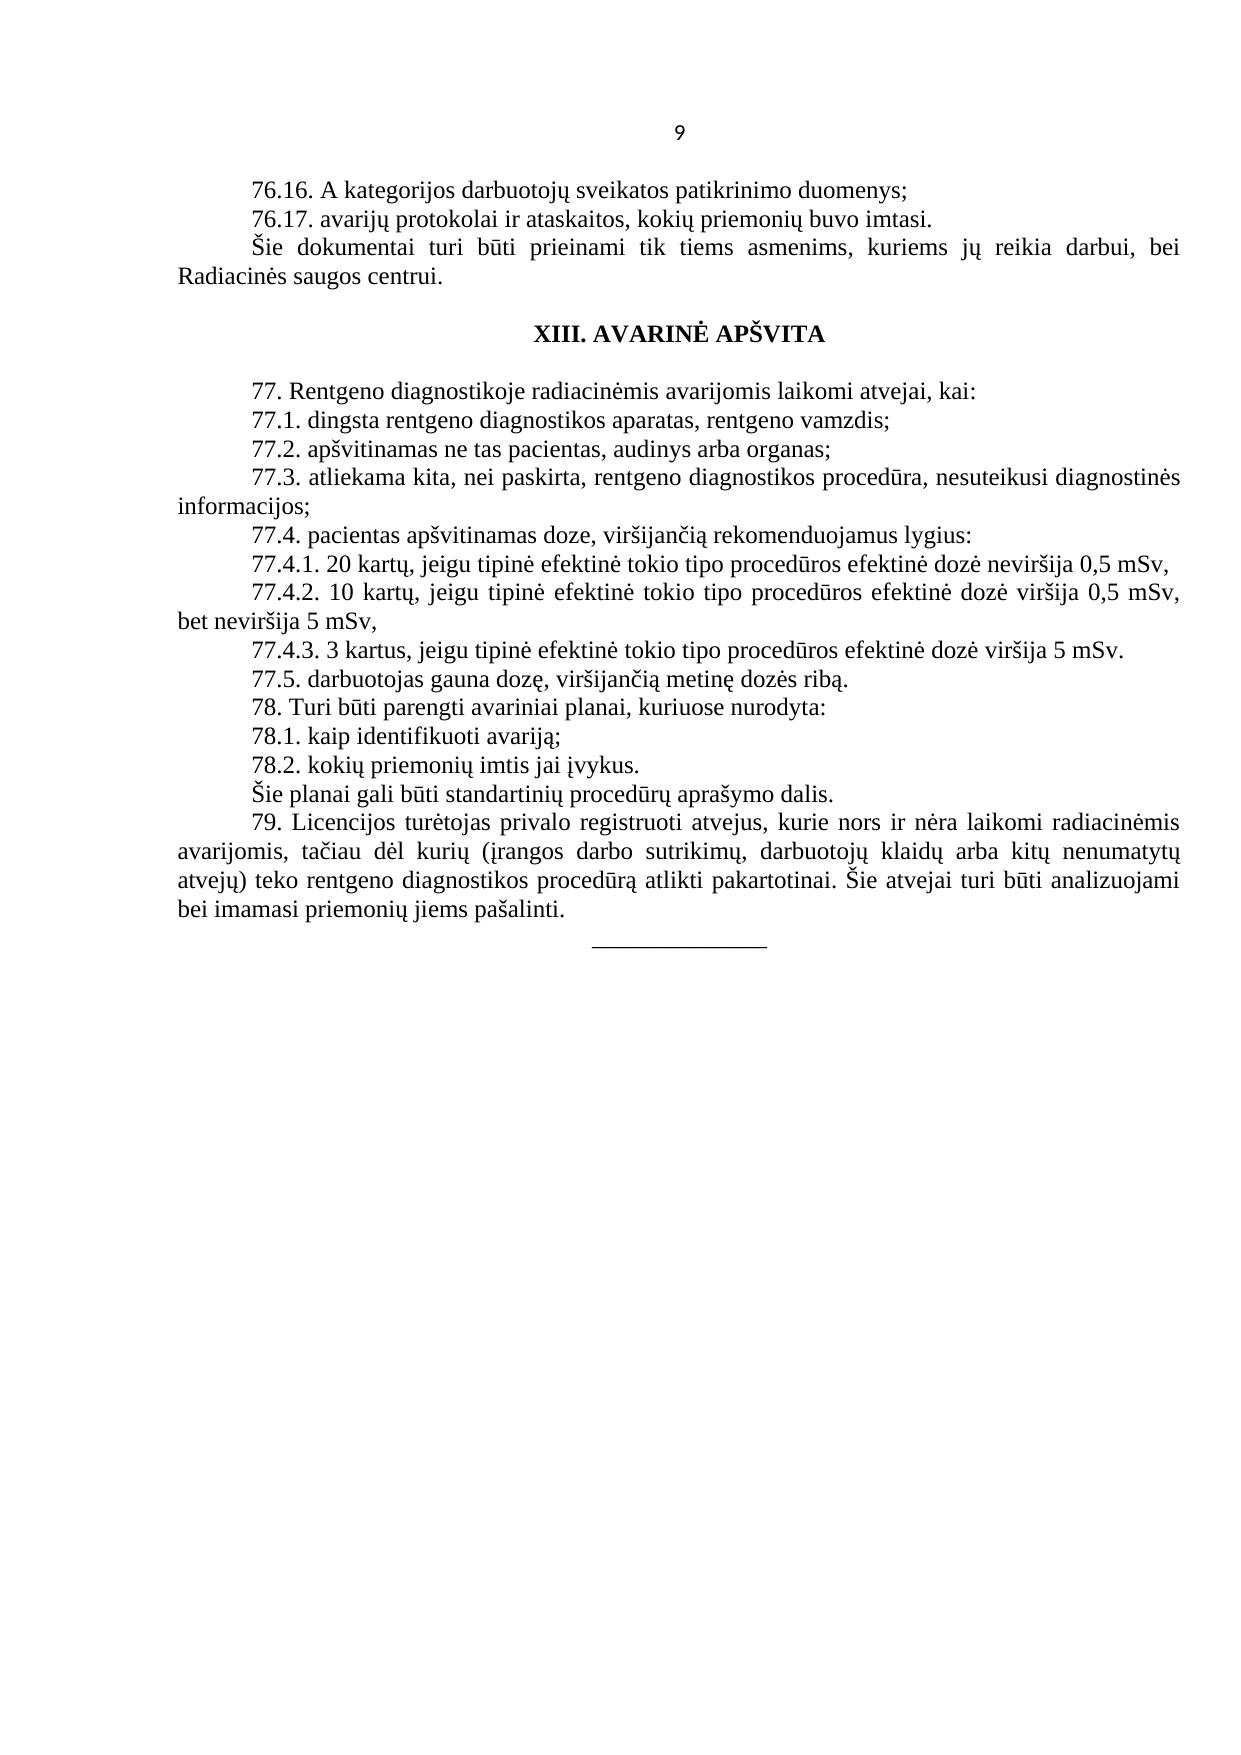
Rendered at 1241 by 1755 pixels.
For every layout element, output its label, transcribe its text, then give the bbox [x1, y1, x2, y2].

text 77.4. pacientas apšvitinamas doze, viršijančią rekomenduojamus lygius: [177, 520, 1181, 549]
text 76.16. A kategorijos darbuotojų sveikatos patikrinimo duomenys; [177, 175, 1181, 204]
text 76.17. avarijų protokolai ir ataskaitos, kokių priemonių buvo imtasi. [177, 204, 1181, 232]
text 77.3. atliekama kita, nei paskirta, rentgeno diagnostikos procedūra, nesuteikusi diagnostinės informacijos; [177, 462, 1181, 520]
text 77.1. dingsta rentgeno diagnostikos aparatas, rentgeno vamzdis; [177, 405, 1181, 434]
text 79. Licencijos turėtojas privalo registruoti atvejus, kurie nors ir nėra laikomi radiacinėmis avarijomis, tačiau dėl kurių (įrangos darbo sutrikimų, darbuotojų klaidų arba kitų nenumatytų atvejų) teko rentgeno diagnostikos procedūrą atlikti pakartotinai. Šie atvejai turi būti analizuojami bei imamasi priemonių jiems pašalinti. [177, 807, 1181, 922]
text ______________ [177, 922, 1181, 951]
text 78. Turi būti parengti avariniai planai, kuriuose nurodyta: [177, 692, 1181, 721]
text 77. Rentgeno diagnostikoje radiacinėmis avarijomis laikomi atvejai, kai: [177, 376, 1181, 405]
text 78.1. kaip identifikuoti avariją; [177, 721, 1181, 750]
text 77.2. apšvitinamas ne tas pacientas, audinys arba organas; [177, 434, 1181, 462]
text 77.4.3. 3 kartus, jeigu tipinė efektinė tokio tipo procedūros efektinė dozė viršija 5 mSv. [177, 635, 1181, 664]
text 77.4.2. 10 kartų, jeigu tipinė efektinė tokio tipo procedūros efektinė dozė viršija 0,5 mSv, bet neviršija 5 mSv, [177, 577, 1181, 635]
text 78.2. kokių priemonių imtis jai įvykus. [177, 750, 1181, 779]
text Šie planai gali būti standartinių procedūrų aprašymo dalis. [177, 779, 1181, 807]
text 77.5. darbuotojas gauna dozę, viršijančią metinę dozės ribą. [177, 664, 1181, 692]
text XIII. avarinė apšvita [177, 319, 1181, 347]
text 77.4.1. 20 kartų, jeigu tipinė efektinė tokio tipo procedūros efektinė dozė neviršija 0,5 mSv, [177, 549, 1181, 577]
text Šie dokumentai turi būti prieinami tik tiems asmenims, kuriems jų reikia darbui, bei Radiacinės saugos centrui. [177, 232, 1181, 290]
